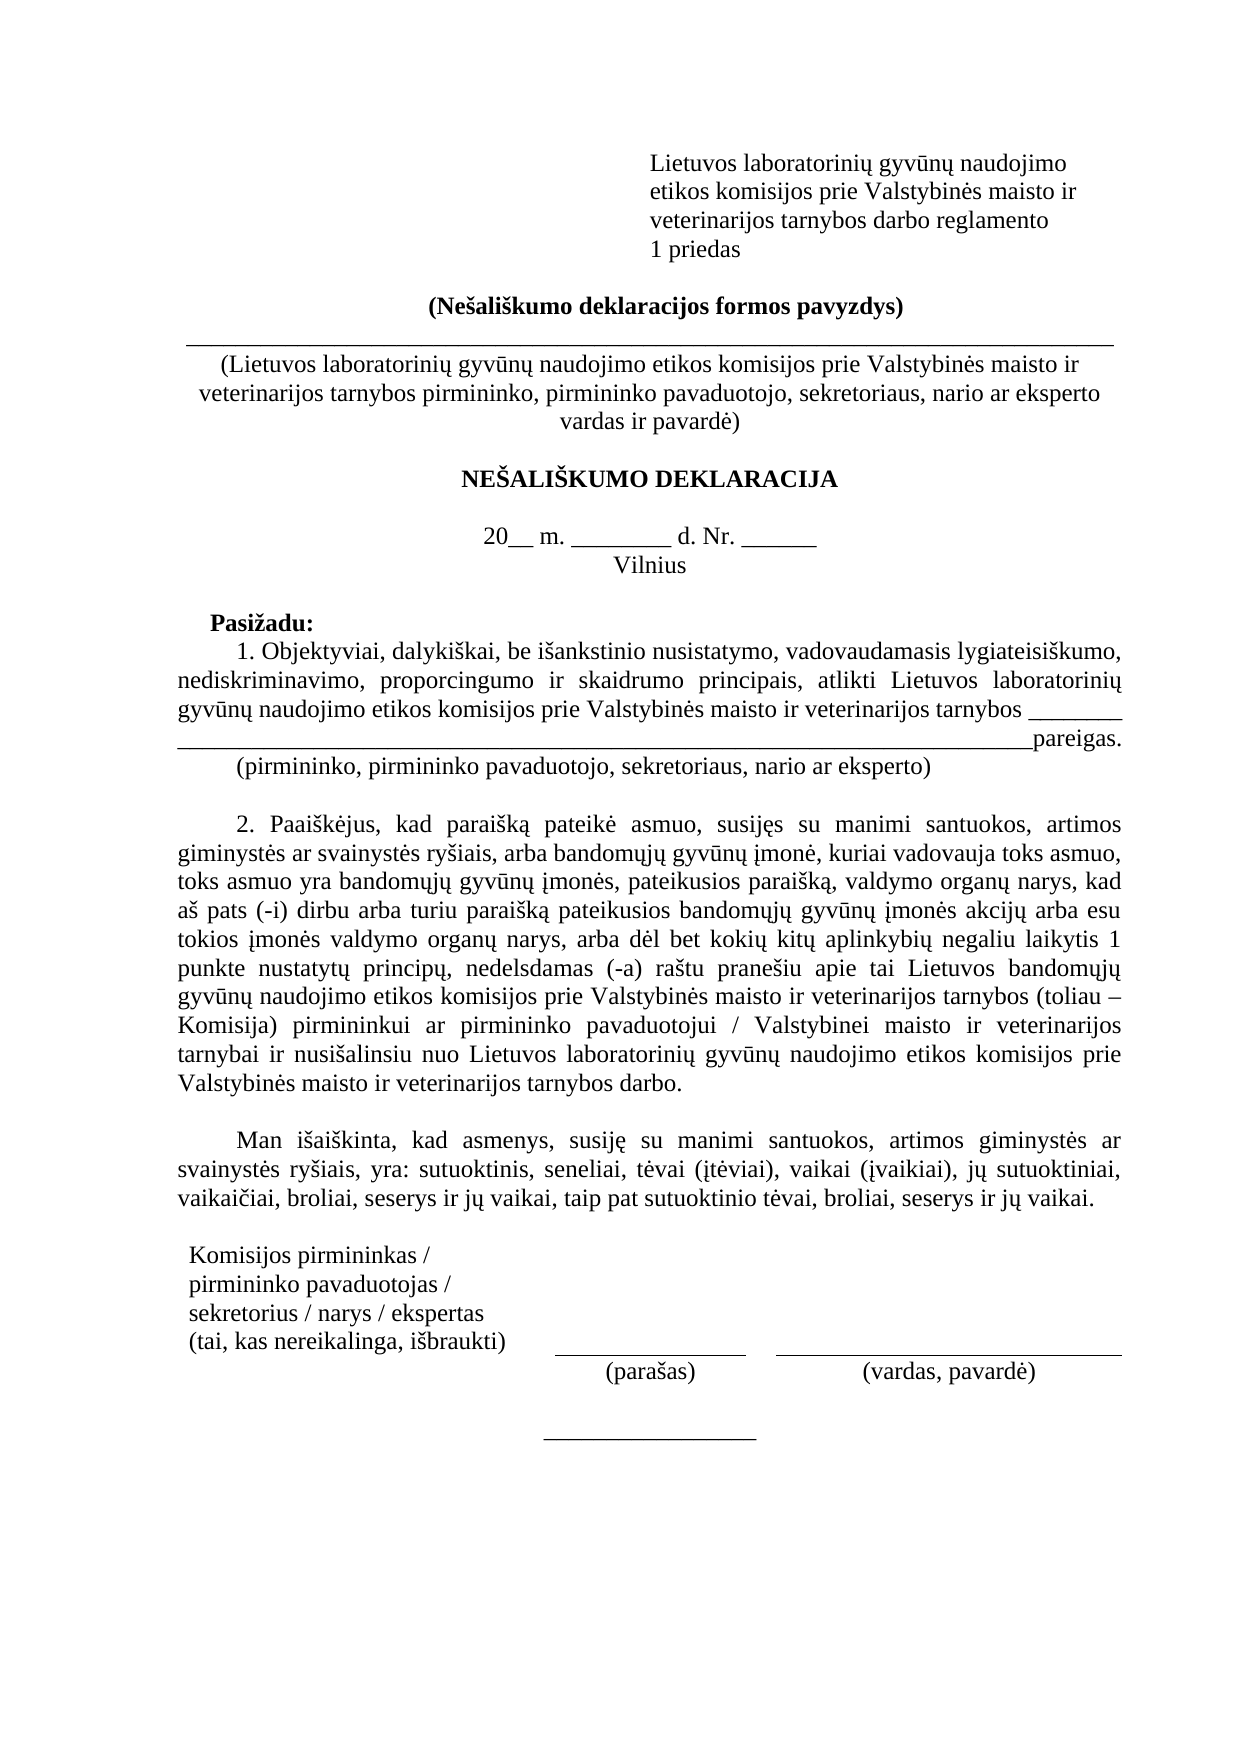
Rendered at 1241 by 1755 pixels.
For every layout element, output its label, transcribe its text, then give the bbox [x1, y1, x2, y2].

text Vilnius [177, 550, 1122, 579]
text etikos komisijos prie Valstybinės maisto ir [649, 176, 1122, 205]
table_cell (vardas, pavardė) [776, 1356, 1122, 1385]
text NEŠALIŠKUMO DEKLARACIJA [177, 464, 1122, 493]
text 20__ m. ________ d. Nr. ______ [177, 521, 1122, 550]
table_cell [746, 1355, 776, 1385]
text Pasižadu: [177, 608, 1122, 636]
table_header [555, 1240, 746, 1355]
text _ pareigas. [177, 723, 1122, 751]
text 1 priedas [649, 234, 1122, 263]
table_header [746, 1240, 776, 1355]
text (Nešališkumo deklaracijos formos pavyzdys) [177, 291, 1122, 320]
text _________________ [177, 1414, 1122, 1442]
table_cell (parašas) [555, 1356, 746, 1385]
table_header [776, 1240, 1122, 1355]
text (pirmininko, pirmininko pavaduotojo, sekretoriaus, nario ar eksperto) [177, 751, 1122, 780]
text veterinarijos tarnybos darbo reglamento [649, 205, 1122, 234]
text _ [177, 320, 1122, 349]
text Lietuvos laboratorinių gyvūnų naudojimo [649, 148, 1122, 176]
table_header Komisijos pirmininkas / pirmininko pavaduotojas / sekretorius / narys / ekspertas (tai, kas nereikalinga, išbraukti) [177, 1240, 555, 1355]
text (Lietuvos laboratorinių gyvūnų naudojimo etikos komisijos prie Valstybinės maisto ir veterinarijos tarnybos pirmininko, pirmininko pavaduotojo, sekretoriaus, nario ar eksperto vardas ir pavardė) [177, 349, 1122, 435]
text 2. Paaiškėjus, kad paraišką pateikė asmuo, susijęs su manimi santuokos, artimos giminystės ar svainystės ryšiais, arba bandomųjų gyvūnų įmonė, kuriai vadovauja toks asmuo, toks asmuo yra bandomųjų gyvūnų įmonės, pateikusios paraišką, valdymo organų narys, kad aš pats (-i) dirbu arba turiu paraišką pateikusios bandomųjų gyvūnų įmonės akcijų arba esu tokios įmonės valdymo organų narys, arba dėl bet kokių kitų aplinkybių negaliu laikytis 1 punkte nustatytų principų, nedelsdamas (-a) raštu pranešiu apie tai Lietuvos bandomųjų gyvūnų naudojimo etikos komisijos prie Valstybinės maisto ir veterinarijos tarnybos (toliau – Komisija) pirmininkui ar pirmininko pavaduotojui / Valstybinei maisto ir veterinarijos tarnybai ir nusišalinsiu nuo Lietuvos laboratorinių gyvūnų naudojimo etikos komisijos prie Valstybinės maisto ir veterinarijos tarnybos darbo. [177, 809, 1122, 1096]
text Man išaiškinta, kad asmenys, susiję su manimi santuokos, artimos giminystės ar svainystės ryšiais, yra: sutuoktinis, seneliai, tėvai (įtėviai), vaikai (įvaikiai), jų sutuoktiniai, vaikaičiai, broliai, seserys ir jų vaikai, taip pat sutuoktinio tėvai, broliai, seserys ir jų vaikai. [177, 1125, 1122, 1211]
text 1. Objektyviai, dalykiškai, be išankstinio nusistatymo, vadovaudamasis lygiateisiškumo, nediskriminavimo, proporcingumo ir skaidrumo principais, atlikti Lietuvos laboratorinių gyvūnų naudojimo etikos komisijos prie Valstybinės maisto ir veterinarijos tarnybos [177, 636, 1122, 723]
table_cell [177, 1355, 555, 1385]
